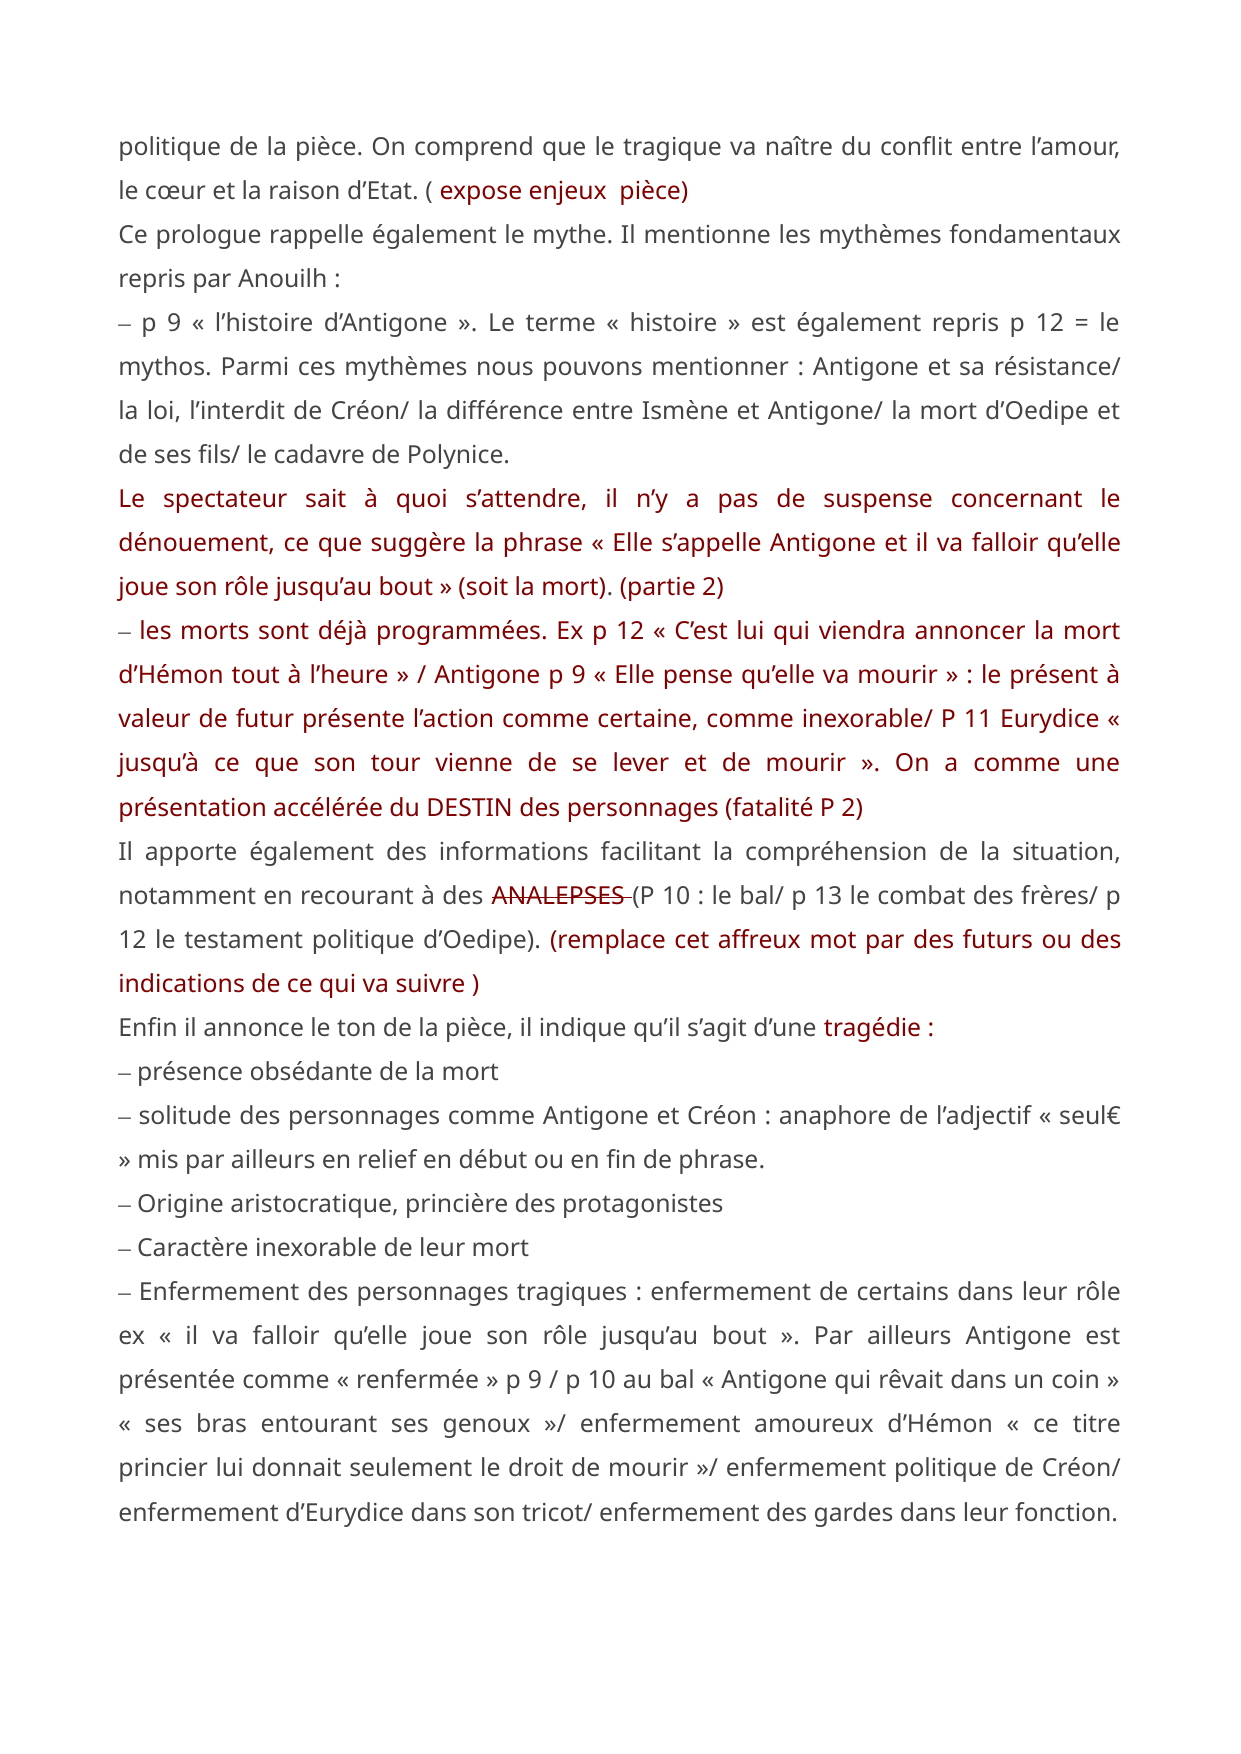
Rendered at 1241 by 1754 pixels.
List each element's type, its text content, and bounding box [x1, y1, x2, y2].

text – solitude des personnages comme Antigone et Créon : anaphore de l’adjectif « seul€ » mis par ailleurs en relief en début ou en fin de phrase. [118, 1087, 1122, 1176]
text Il apporte également des informations facilitant la compréhension de la situation, notamment en recourant à des ANALEPSES (P 10 : le bal/ p 13 le combat des frères/ p 12 le testament politique d’Oedipe). (remplace cet affreux mot par des futurs ou des indications de ce qui va suivre ) [118, 823, 1122, 999]
text – p 9 « l’histoire d’Antigone ». Le terme « histoire » est également repris p 12 = le mythos. Parmi ces mythèmes nous pouvons mentionner : Antigone et sa résistance/ la loi, l’interdit de Créon/ la différence entre Ismène et Antigone/ la mort d’Oedipe et de ses fils/ le cadavre de Polynice. [118, 294, 1122, 471]
text – présence obsédante de la mort [118, 1043, 1122, 1087]
text – Caractère inexorable de leur mort [118, 1220, 1122, 1264]
text politique de la pièce. On comprend que le tragique va naître du conflit entre l’amour, le cœur et la raison d’Etat. ( expose enjeux pièce) [118, 118, 1122, 206]
text Ce prologue rappelle également le mythe. Il mentionne les mythèmes fondamentaux repris par Anouilh : [118, 206, 1122, 294]
text – les morts sont déjà programmées. Ex p 12 « C’est lui qui viendra annoncer la mort d’Hémon tout à l’heure » / Antigone p 9 « Elle pense qu’elle va mourir » : le présent à valeur de futur présente l’action comme certaine, comme inexorable/ P 11 Eurydice « jusqu’à ce que son tour vienne de se lever et de mourir ». On a comme une présentation accélérée du DESTIN des personnages (fatalité P 2) [118, 603, 1122, 823]
text Le spectateur sait à quoi s’attendre, il n’y a pas de suspense concernant le dénouement, ce que suggère la phrase « Elle s’appelle Antigone et il va falloir qu’elle joue son rôle jusqu’au bout » (soit la mort). (partie 2) [118, 471, 1122, 603]
text – Enfermement des personnages tragiques : enfermement de certains dans leur rôle ex « il va falloir qu’elle joue son rôle jusqu’au bout ». Par ailleurs Antigone est présentée comme « renfermée » p 9 / p 10 au bal « Antigone qui rêvait dans un coin » « ses bras entourant ses genoux »/ enfermement amoureux d’Hémon « ce titre princier lui donnait seulement le droit de mourir »/ enfermement politique de Créon/ enfermement d’Eurydice dans son tricot/ enfermement des gardes dans leur fonction. [118, 1264, 1122, 1528]
text – Origine aristocratique, princière des protagonistes [118, 1176, 1122, 1220]
text Enfin il annonce le ton de la pièce, il indique qu’il s’agit d’une tragédie : [118, 999, 1122, 1043]
